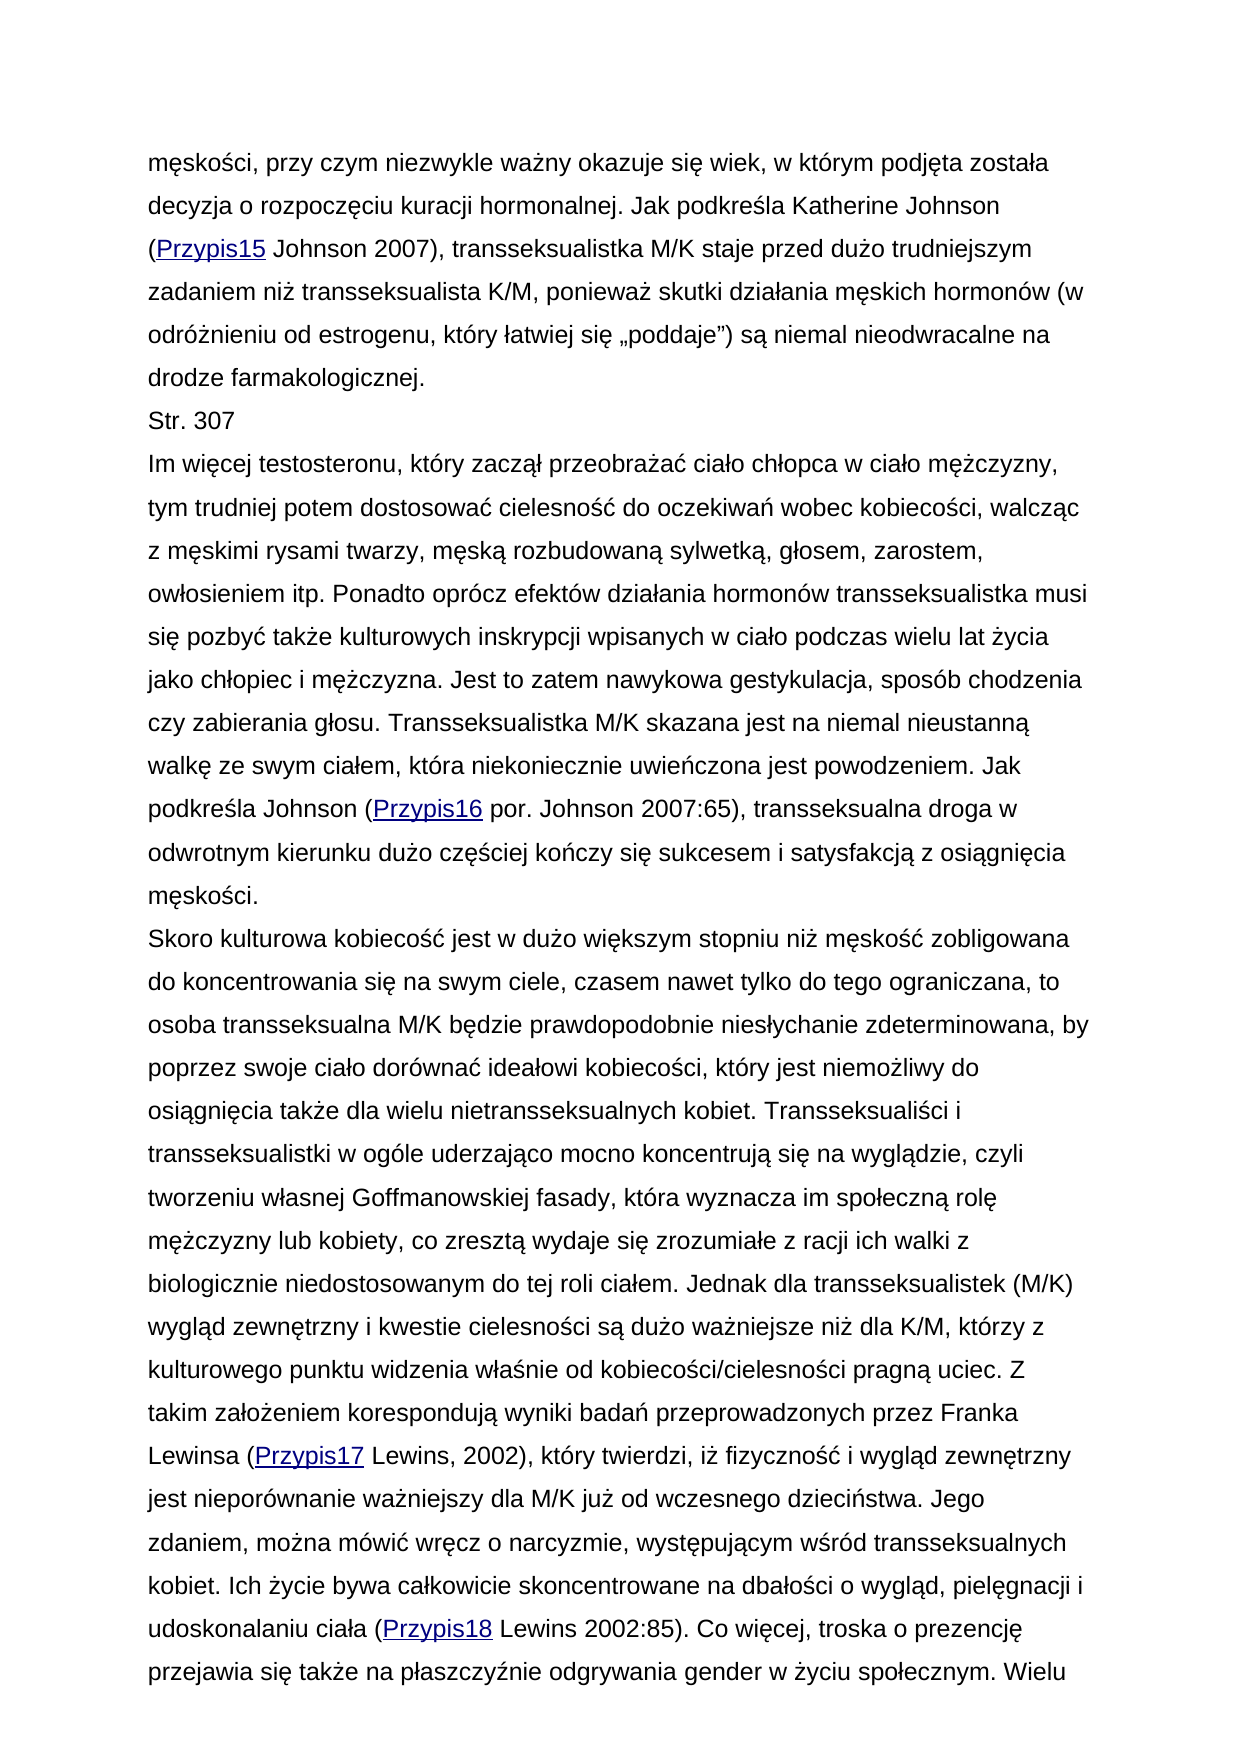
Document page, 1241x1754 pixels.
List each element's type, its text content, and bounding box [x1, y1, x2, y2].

text męskości, przy czym niezwykle ważny okazuje się wiek, w którym podjęta została decyzja o rozpoczęciu kuracji hormonalnej. Jak podkreśla Katherine Johnson (Przypis15 Johnson 2007), transseksualistka M/K staje przed dużo trudniejszym zadaniem niż transseksualista K/M, ponieważ skutki działania męskich hormonów (w odróżnieniu od estrogenu, który łatwiej się „poddaje”) są niemal nieodwracalne na drodze farmakologicznej. [148, 148, 1093, 392]
text Im więcej testosteronu, który zaczął przeobrażać ciało chłopca w ciało mężczyzny, tym trudniej potem dostosować cielesność do oczekiwań wobec kobiecości, walcząc z męskimi rysami twarzy, męską rozbudowaną sylwetką, głosem, zarostem, owłosieniem itp. Ponadto oprócz efektów działania hormonów transseksualistka musi się pozbyć także kulturowych inskrypcji wpisanych w ciało podczas wielu lat życia jako chłopiec i mężczyzna. Jest to zatem nawykowa gestykulacja, sposób chodzenia czy zabierania głosu. Transseksualistka M/K skazana jest na niemal nieustanną walkę ze swym ciałem, która niekoniecznie uwieńczona jest powodzeniem. Jak podkreśla Johnson (Przypis16 por. Johnson 2007:65), transseksualna droga w odwrotnym kierunku dużo częściej kończy się sukcesem i satysfakcją z osiągnięcia męskości. [148, 449, 1093, 909]
text Skoro kulturowa kobiecość jest w dużo większym stopniu niż męskość zobligowana do koncentrowania się na swym ciele, czasem nawet tylko do tego ograniczana, to osoba transseksualna M/K będzie prawdopodobnie niesłychanie zdeterminowana, by poprzez swoje ciało dorównać ideałowi kobiecości, który jest niemożliwy do osiągnięcia także dla wielu nietransseksualnych kobiet. Transseksualiści i transseksualistki w ogóle uderzająco mocno koncentrują się na wyglądzie, czyli tworzeniu własnej Goffmanowskiej fasady, która wyznacza im społeczną rolę mężczyzny lub kobiety, co zresztą wydaje się zrozumiałe z racji ich walki z biologicznie niedostosowanym do tej roli ciałem. Jednak dla transseksualistek (M/K) wygląd zewnętrzny i kwestie cielesności są dużo ważniejsze niż dla K/M, którzy z kulturowego punktu widzenia właśnie od kobiecości/cielesności pragną uciec. Z takim założeniem korespondują wyniki badań przeprowadzonych przez Franka Lewinsa (Przypis17 Lewins, 2002), który twierdzi, iż fizyczność i wygląd zewnętrzny jest nieporównanie ważniejszy dla M/K już od wczesnego dzieciństwa. Jego zdaniem, można mówić wręcz o narcyzmie, występującym wśród transseksualnych kobiet. Ich życie bywa całkowicie skoncentrowane na dbałości o wygląd, pielęgnacji i udoskonalaniu ciała (Przypis18 Lewins 2002:85). Co więcej, troska o prezencję przejawia się także na płaszczyźnie odgrywania gender w życiu społecznym. Wielu [148, 924, 1093, 1686]
text Str. 307 [148, 406, 1093, 435]
